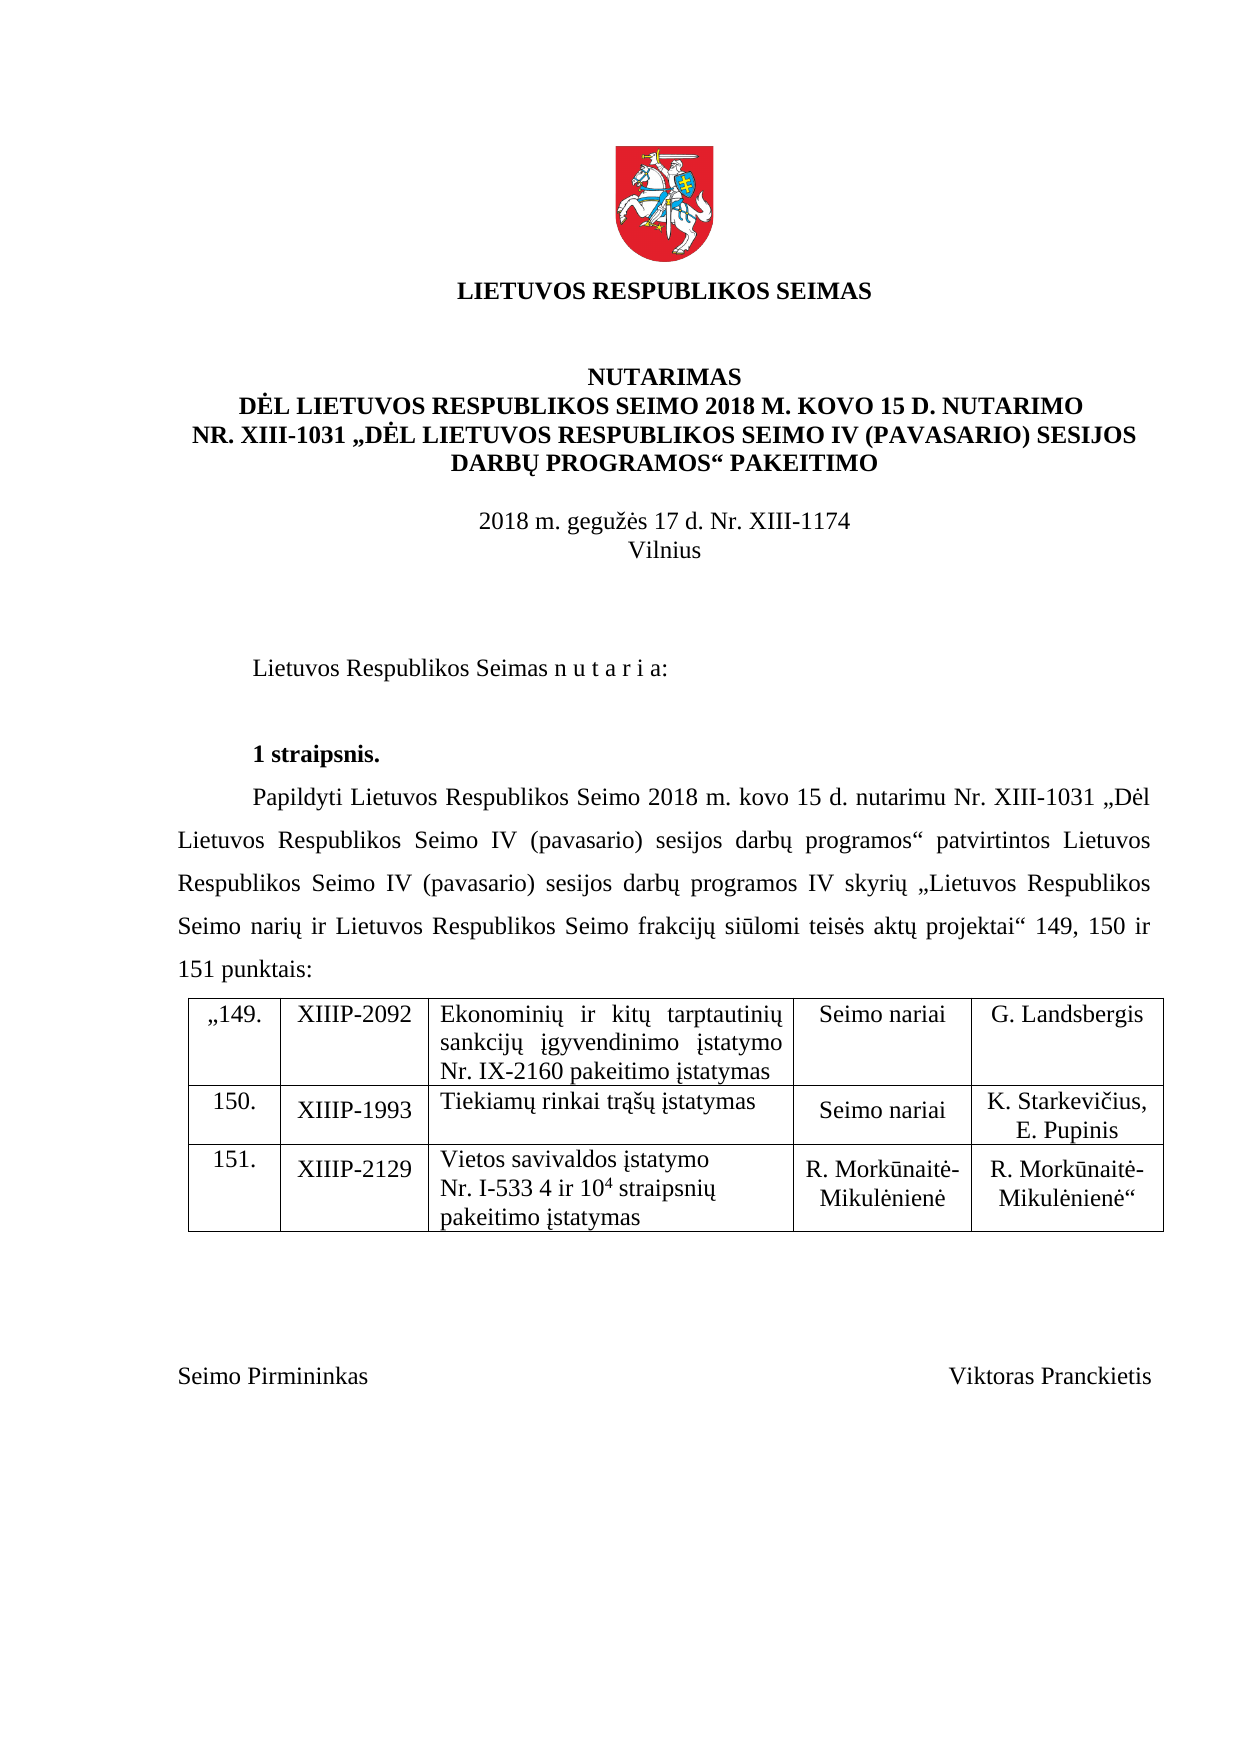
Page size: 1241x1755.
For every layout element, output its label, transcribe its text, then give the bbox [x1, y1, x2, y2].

text 1 straipsnis. [177, 739, 1152, 768]
table_cell R. Morkūnaitė-Mikulėnienė [794, 1145, 971, 1231]
table_header „149. [189, 999, 280, 1085]
table_cell Seimo nariai [794, 1086, 971, 1143]
table_cell 151. [189, 1145, 280, 1231]
text 2018 m. gegužės 17 d. Nr. XIII-1174 [177, 506, 1152, 535]
table_header Seimo nariai [794, 999, 971, 1085]
table_cell Tiekiamų rinkai trąšų įstatymas [429, 1086, 793, 1143]
table_cell R. Morkūnaitė-Mikulėnienė“ [972, 1145, 1163, 1231]
table_cell XIIIP-1993 [281, 1086, 428, 1143]
text Vilnius [177, 535, 1152, 563]
table_header G. Landsbergis [972, 999, 1163, 1085]
table_cell K. Starkevičius, E. Pupinis [972, 1086, 1163, 1143]
table_cell Vietos savivaldos įstatymo Nr. I-533 4 ir 104 straipsnių pakeitimo įstatymas [429, 1145, 793, 1231]
table_header XIIIP-2092 [281, 999, 428, 1085]
text LIETUVOS RESPUBLIKOS SEIMAS [177, 276, 1152, 305]
text Lietuvos Respublikos Seimas n u t a r i a: [177, 653, 1152, 681]
text DĖL LIETUVOS RESPUBLIKOS SEIMO 2018 M. KOVO 15 D. NUTARIMO NR. XIII-1031 „DĖL LIETUVOS RESPUBLIKOS SEIMO IV (PAVASARIO) SESIJOS DARBŲ PROGRAMOS“ PAKEITIMO [177, 391, 1152, 477]
table_header Ekonominių ir kitų tarptautinių sankcijų įgyvendinimo įstatymo Nr. IX-2160 pakeitimo įstatymas [429, 999, 793, 1085]
text NUTARIMAS [177, 362, 1152, 391]
table_cell 150. [189, 1086, 280, 1143]
text Papildyti Lietuvos Respublikos Seimo 2018 m. kovo 15 d. nutarimu Nr. XIII-1031 „Dėl Lietuvos Respublikos Seimo IV (pavasario) sesijos darbų programos“ patvirtintos Lietuvos Respublikos Seimo IV (pavasario) sesijos darbų programos IV skyrių „Lietuvos Respublikos Seimo narių ir Lietuvos Respublikos Seimo frakcijų siūlomi teisės aktų projektai“ 149, 150 ir 151 punktais: [177, 782, 1152, 983]
text Seimo Pirmininkas Viktoras Pranckietis [177, 1361, 1152, 1390]
table_cell XIIIP-2129 [281, 1145, 428, 1231]
